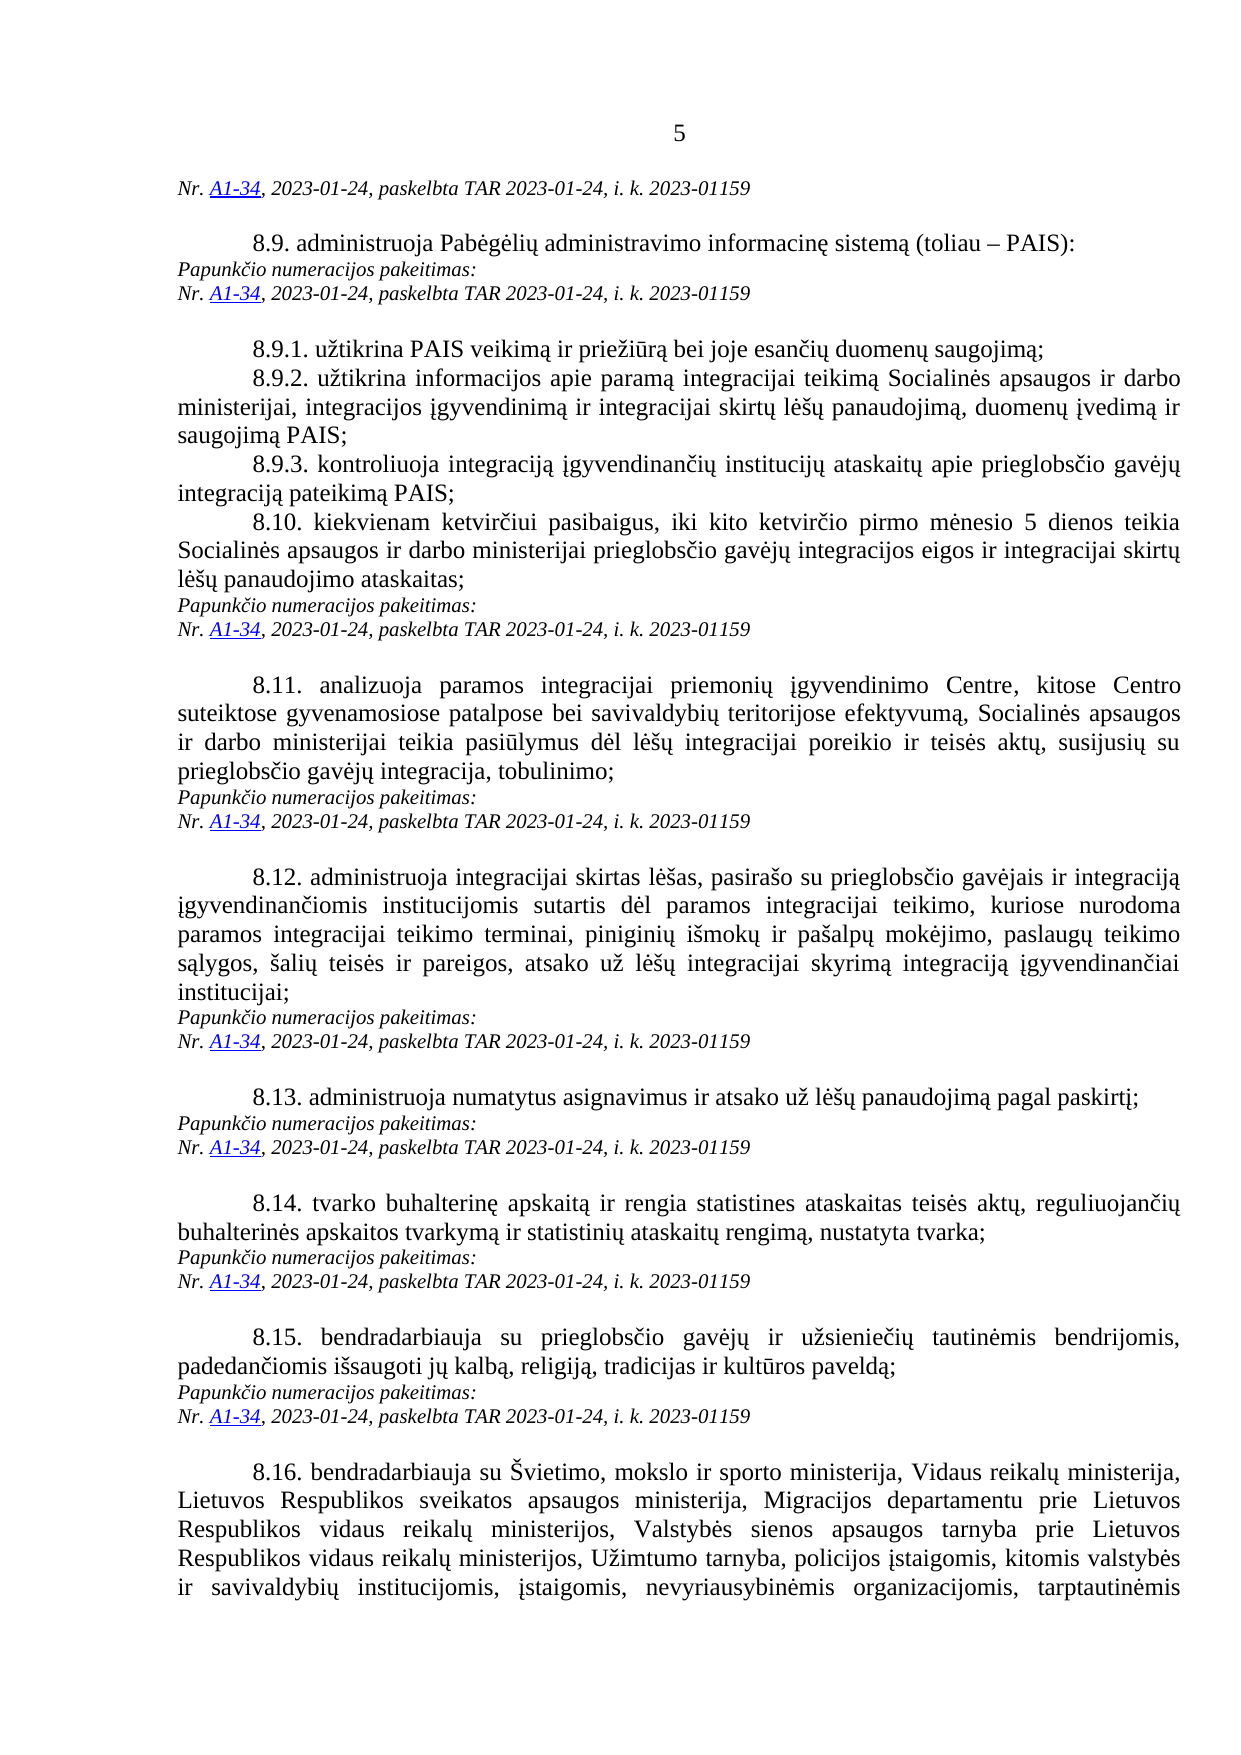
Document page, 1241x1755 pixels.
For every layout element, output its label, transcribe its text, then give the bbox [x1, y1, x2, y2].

text Nr. A1-34, 2023-01-24, paskelbta TAR 2023-01-24, i. k. 2023-01159 [177, 617, 1181, 641]
text 8.15. bendradarbiauja su prieglobsčio gavėjų ir užsieniečių tautinėmis bendrijomis, padedančiomis išsaugoti jų kalbą, religiją, tradicijas ir kultūros paveldą; [177, 1322, 1181, 1380]
text Papunkčio numeracijos pakeitimas: [177, 1380, 1181, 1404]
text 8.9.2. užtikrina informacijos apie paramą integracijai teikimą Socialinės apsaugos ir darbo ministerijai, integracijos įgyvendinimą ir integracijai skirtų lėšų panaudojimą, duomenų įvedimą ir saugojimą PAIS; [177, 363, 1181, 449]
text 8.12. administruoja integracijai skirtas lėšas, pasirašo su prieglobsčio gavėjais ir integraciją įgyvendinančiomis institucijomis sutartis dėl paramos integracijai teikimo, kuriose nurodoma paramos integracijai teikimo terminai, piniginių išmokų ir pašalpų mokėjimo, paslaugų teikimo sąlygos, šalių teisės ir pareigos, atsako už lėšų integracijai skyrimą integraciją įgyvendinančiai institucijai; [177, 862, 1181, 1005]
text Nr. A1-34, 2023-01-24, paskelbta TAR 2023-01-24, i. k. 2023-01159 [177, 1135, 1181, 1159]
text Papunkčio numeracijos pakeitimas: [177, 1005, 1181, 1029]
text 8.16. bendradarbiauja su Švietimo, mokslo ir sporto ministerija, Vidaus reikalų ministerija, Lietuvos Respublikos sveikatos apsaugos ministerija, Migracijos departamentu prie Lietuvos Respublikos vidaus reikalų ministerijos, Valstybės sienos apsaugos tarnyba prie Lietuvos Respublikos vidaus reikalų ministerijos, Užimtumo tarnyba, policijos įstaigomis, kitomis valstybės ir savivaldybių institucijomis, įstaigomis, nevyriausybinėmis organizacijomis, tarptautinėmis [177, 1457, 1181, 1600]
text 8.9.3. kontroliuoja integraciją įgyvendinančių institucijų ataskaitų apie prieglobsčio gavėjų integraciją pateikimą PAIS; [177, 449, 1181, 507]
text Nr. A1-34, 2023-01-24, paskelbta TAR 2023-01-24, i. k. 2023-01159 [177, 1029, 1181, 1053]
text Papunkčio numeracijos pakeitimas: [177, 1245, 1181, 1269]
text Nr. A1-34, 2023-01-24, paskelbta TAR 2023-01-24, i. k. 2023-01159 [177, 809, 1181, 833]
text 8.10. kiekvienam ketvirčiui pasibaigus, iki kito ketvirčio pirmo mėnesio 5 dienos teikia Socialinės apsaugos ir darbo ministerijai prieglobsčio gavėjų integracijos eigos ir integracijai skirtų lėšų panaudojimo ataskaitas; [177, 507, 1181, 593]
text Nr. A1-34, 2023-01-24, paskelbta TAR 2023-01-24, i. k. 2023-01159 [177, 176, 1181, 200]
text Nr. A1-34, 2023-01-24, paskelbta TAR 2023-01-24, i. k. 2023-01159 [177, 281, 1181, 305]
text 8.13. administruoja numatytus asignavimus ir atsako už lėšų panaudojimą pagal paskirtį; [177, 1082, 1181, 1111]
text Papunkčio numeracijos pakeitimas: [177, 257, 1181, 281]
text Papunkčio numeracijos pakeitimas: [177, 593, 1181, 617]
text Nr. A1-34, 2023-01-24, paskelbta TAR 2023-01-24, i. k. 2023-01159 [177, 1269, 1181, 1293]
text Papunkčio numeracijos pakeitimas: [177, 785, 1181, 809]
text 8.9.1. užtikrina PAIS veikimą ir priežiūrą bei joje esančių duomenų saugojimą; [177, 334, 1181, 363]
text Papunkčio numeracijos pakeitimas: [177, 1111, 1181, 1135]
text Nr. A1-34, 2023-01-24, paskelbta TAR 2023-01-24, i. k. 2023-01159 [177, 1404, 1181, 1428]
text 8.11. analizuoja paramos integracijai priemonių įgyvendinimo Centre, kitose Centro suteiktose gyvenamosiose patalpose bei savivaldybių teritorijose efektyvumą, Socialinės apsaugos ir darbo ministerijai teikia pasiūlymus dėl lėšų integracijai poreikio ir teisės aktų, susijusių su prieglobsčio gavėjų integracija, tobulinimo; [177, 670, 1181, 785]
text 8.14. tvarko buhalterinę apskaitą ir rengia statistines ataskaitas teisės aktų, reguliuojančių buhalterinės apskaitos tvarkymą ir statistinių ataskaitų rengimą, nustatyta tvarka; [177, 1188, 1181, 1245]
text 8.9. administruoja Pabėgėlių administravimo informacinę sistemą (toliau – PAIS): [177, 228, 1181, 257]
